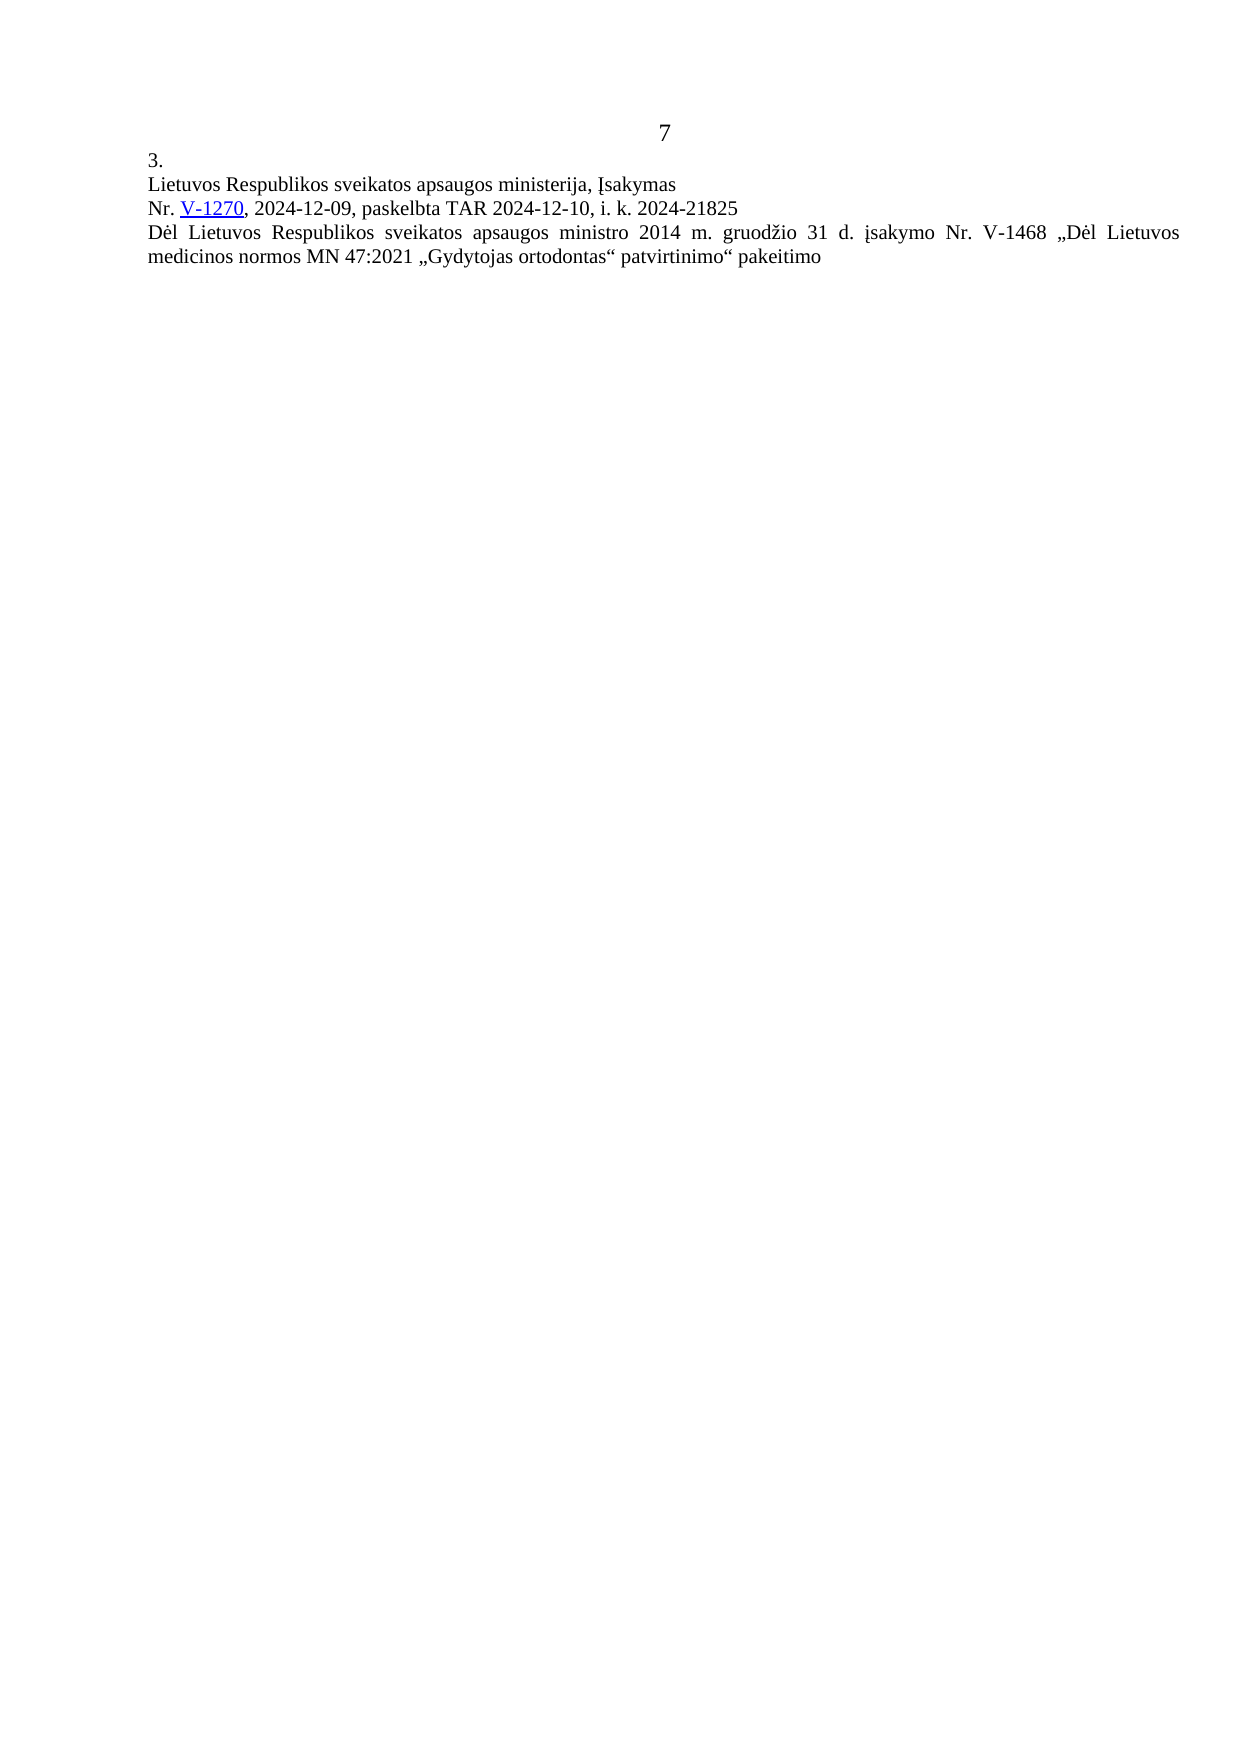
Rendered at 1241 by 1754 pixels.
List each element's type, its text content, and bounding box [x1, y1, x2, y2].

text Nr. V-1270, 2024-12-09, paskelbta TAR 2024-12-10, i. k. 2024-21825 [148, 196, 1181, 220]
text Dėl Lietuvos Respublikos sveikatos apsaugos ministro 2014 m. gruodžio 31 d. įsakymo Nr. V-1468 „Dėl Lietuvos medicinos normos MN 47:2021 „Gydytojas ortodontas“ patvirtinimo“ pakeitimo [148, 220, 1181, 268]
text Lietuvos Respublikos sveikatos apsaugos ministerija, Įsakymas [148, 172, 1181, 196]
text 3. [148, 148, 1181, 172]
